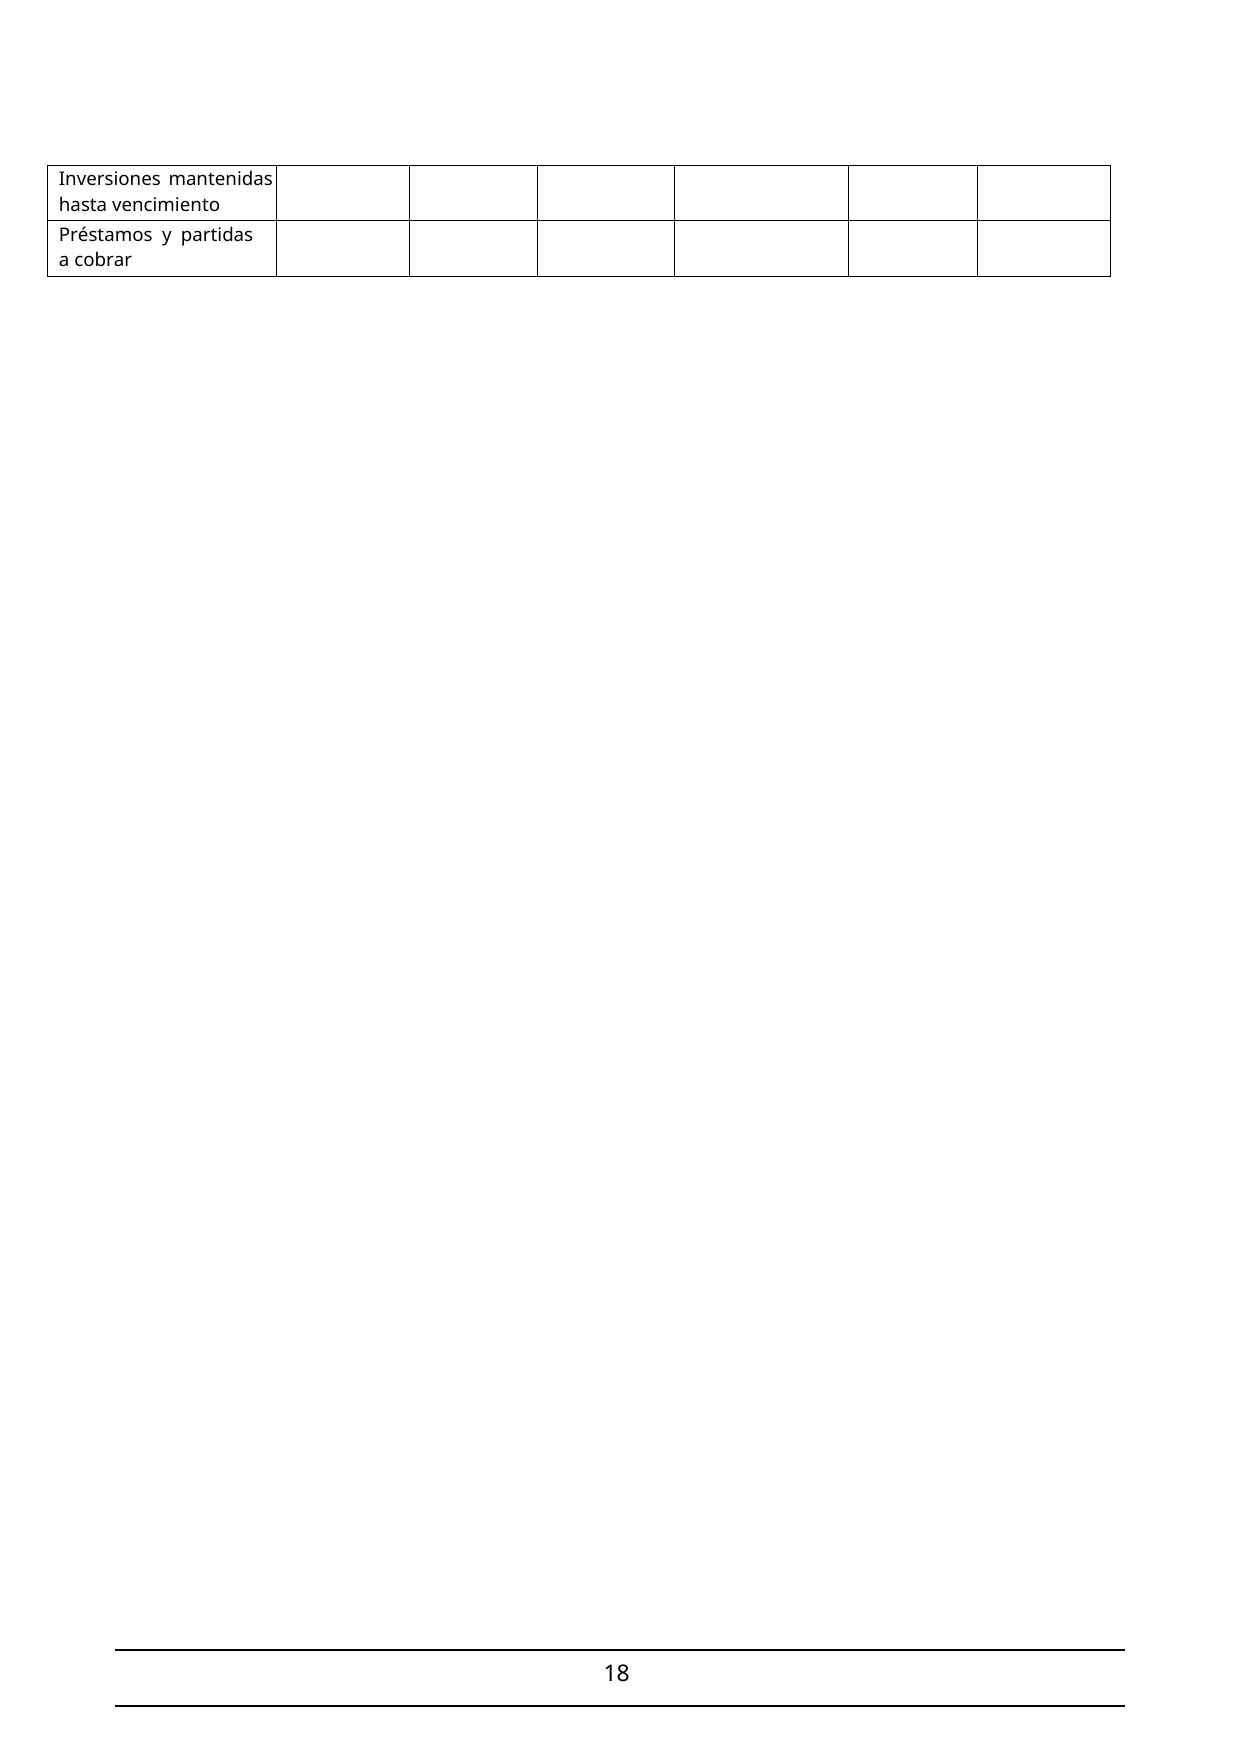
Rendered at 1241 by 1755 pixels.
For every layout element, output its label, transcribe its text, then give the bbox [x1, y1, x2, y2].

table_cell [410, 166, 537, 220]
table_cell [849, 221, 977, 276]
table_cell Préstamos y partidas a cobrar [48, 221, 276, 276]
table_cell Inversiones mantenidas hasta vencimiento [48, 166, 276, 220]
table_cell [849, 166, 977, 220]
table_cell [675, 166, 848, 220]
table_cell [277, 221, 409, 276]
table_cell [277, 166, 409, 220]
table_cell [978, 221, 1110, 276]
table_cell [410, 221, 537, 276]
table_cell [978, 166, 1110, 220]
table_cell [538, 166, 674, 220]
table_cell [675, 221, 848, 276]
table_cell [538, 221, 674, 276]
